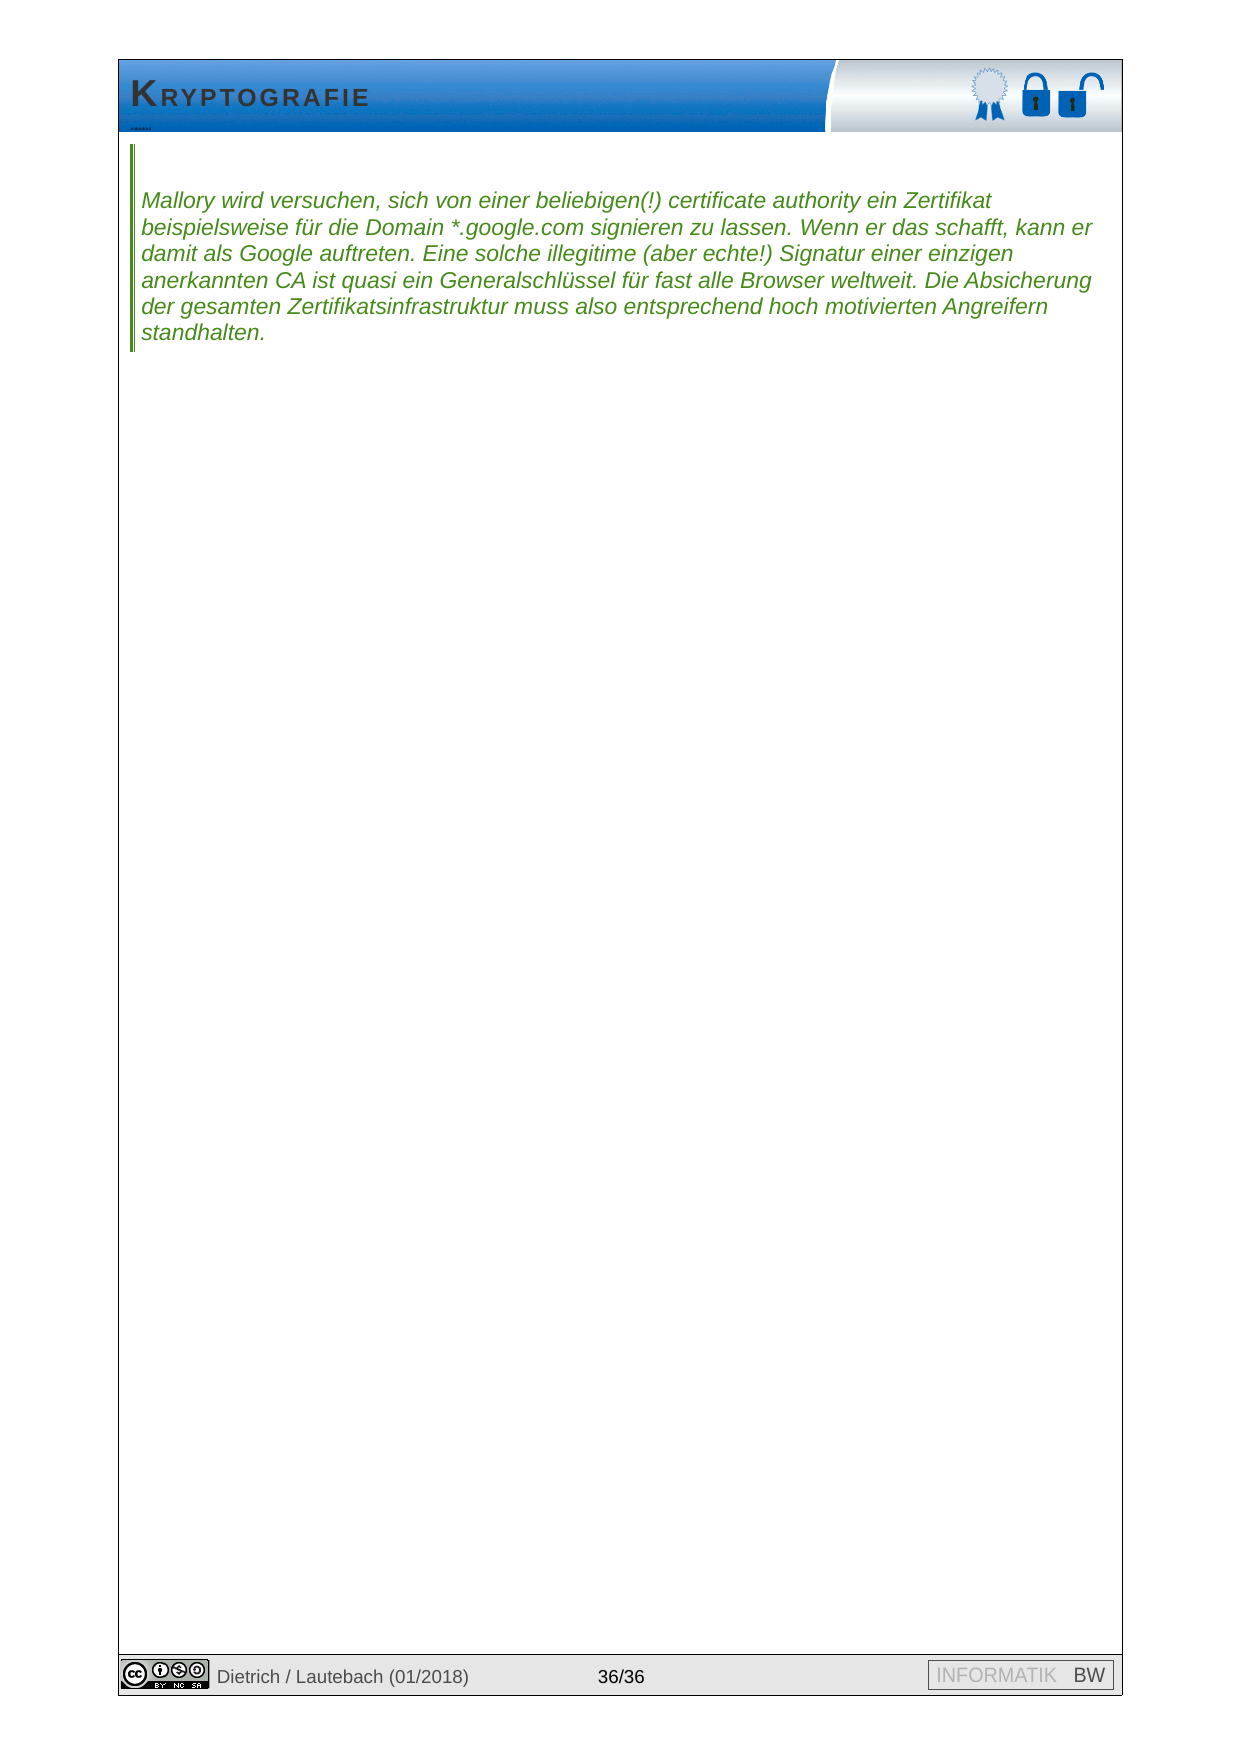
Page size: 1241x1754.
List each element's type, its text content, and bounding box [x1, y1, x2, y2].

text Mallory wird versuchen, sich von einer beliebigen(!) certificate authority ein Zertifikat beispielsweise für die Domain *.google.com signieren zu lassen. Wenn er das schafft, kann er damit als Google auftre­ten. Eine solche illegitime (aber echte!) Signatur einer einzigen anerkannten CA ist quasi ein Generalschlüssel für fast alle Browser weltweit. Die Absicherung der gesamten Zertifikatsinfrastruktur muss also entsprechend hoch motivierten Angreifern standhalten. [135, 182, 1110, 352]
picture [119, 60, 1122, 132]
picture [120, 1659, 210, 1689]
